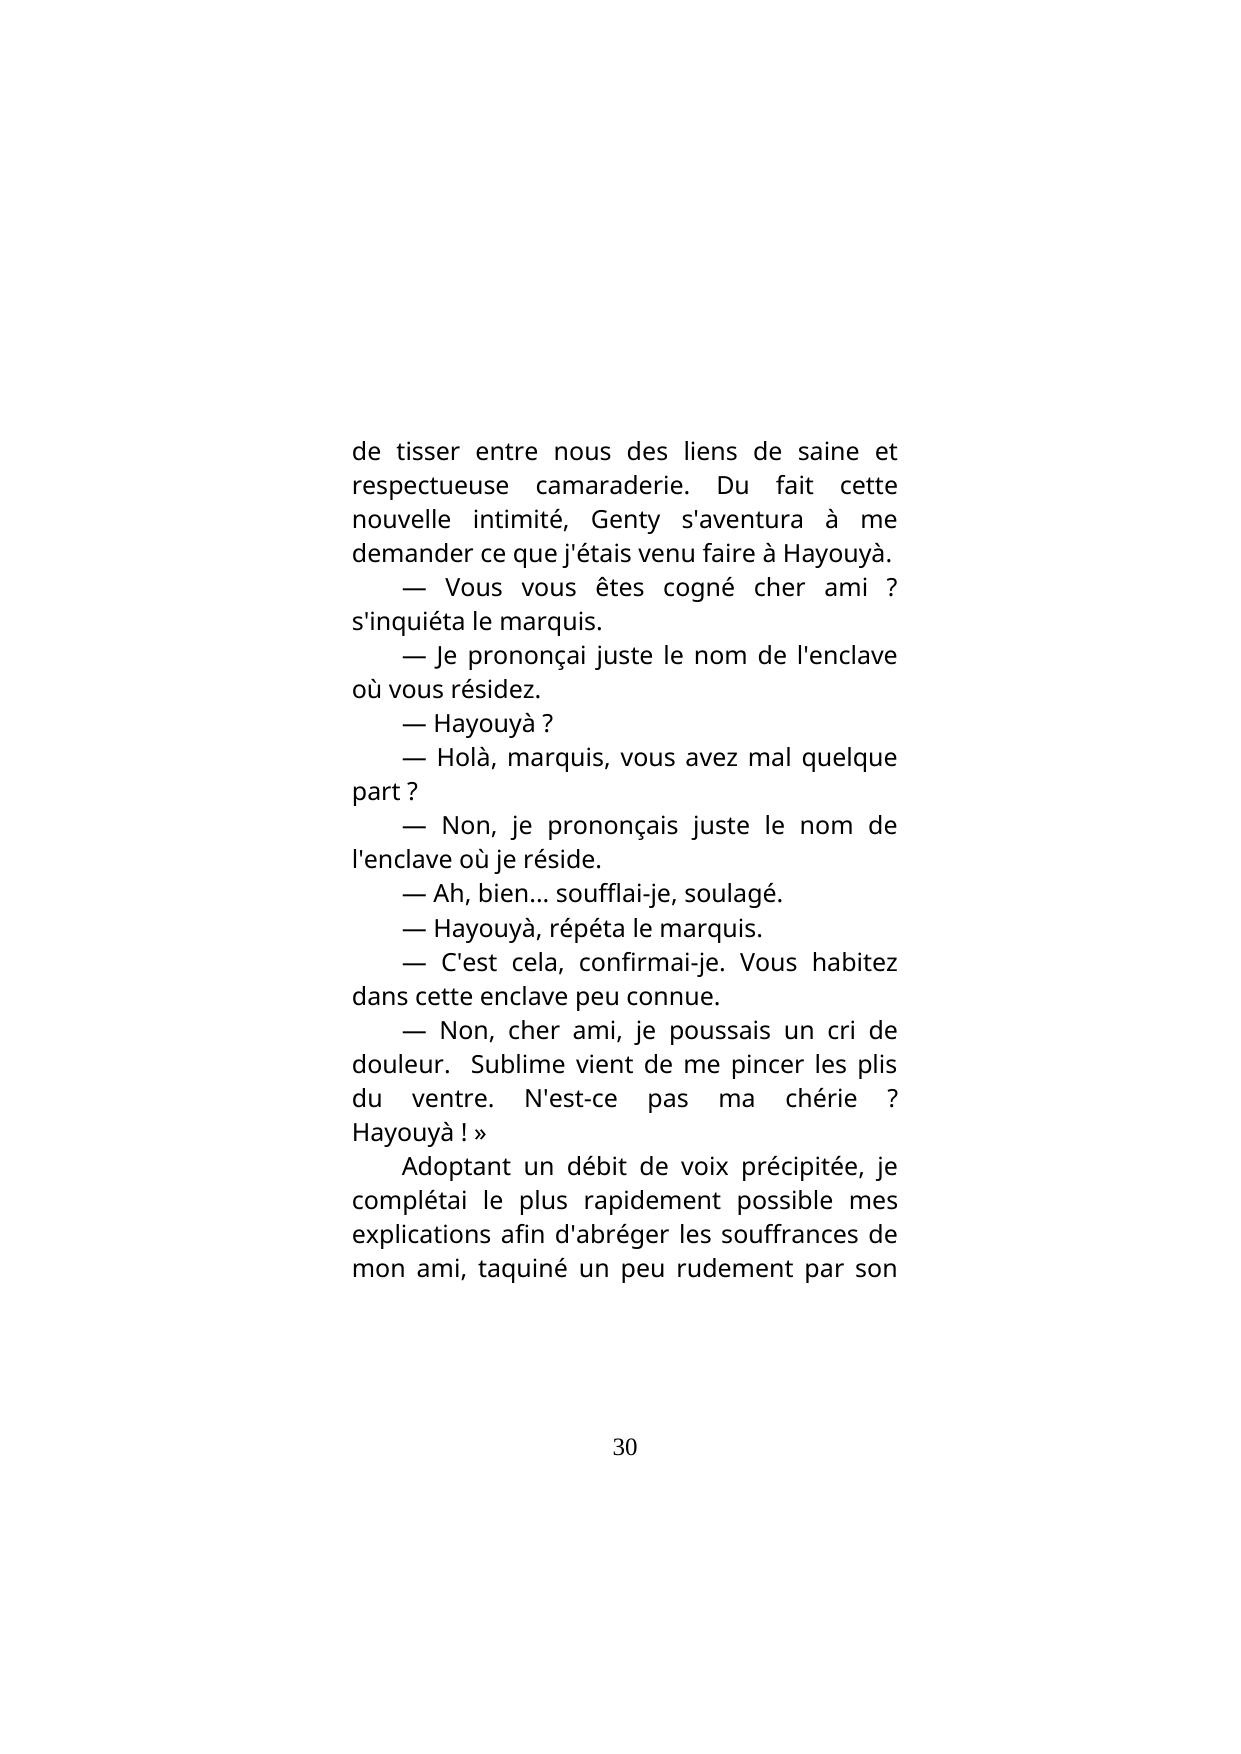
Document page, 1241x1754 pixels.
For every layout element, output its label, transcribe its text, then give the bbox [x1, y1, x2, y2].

text ― C'est cela, confirmai-je. Vous habitez dans cette enclave peu connue. [352, 944, 898, 1012]
text ― Holà, marquis, vous avez mal quelque part ? [352, 740, 898, 808]
text ― Vous vous êtes cogné cher ami ? s'inquiéta le marquis. [352, 569, 898, 638]
text ― Hayouyà ? [352, 706, 898, 740]
text ― Ah, bien... soufflai-je, soulagé. [352, 876, 898, 910]
text Adoptant un débit de voix précipitée, je complétai le plus rapidement possible mes explications afin d'abréger les souffrances de mon ami, taquiné un peu rudement par son [352, 1149, 898, 1285]
text de tisser entre nous des liens de saine et respectueuse camaraderie. Du fait cette nouvelle intimité, Genty s'aventura à me demander ce que j'étais venu faire à Hayouyà. [352, 433, 898, 569]
text ― Hayouyà, répéta le marquis. [352, 910, 898, 944]
text ― Non, je prononçais juste le nom de l'enclave où je réside. [352, 808, 898, 876]
text ― Non, cher ami, je poussais un cri de douleur. Sublime vient de me pincer les plis du ventre. N'est-ce pas ma chérie ? Hayouyà ! » [352, 1012, 898, 1149]
text ― Je prononçai juste le nom de l'enclave où vous résidez. [352, 638, 898, 706]
